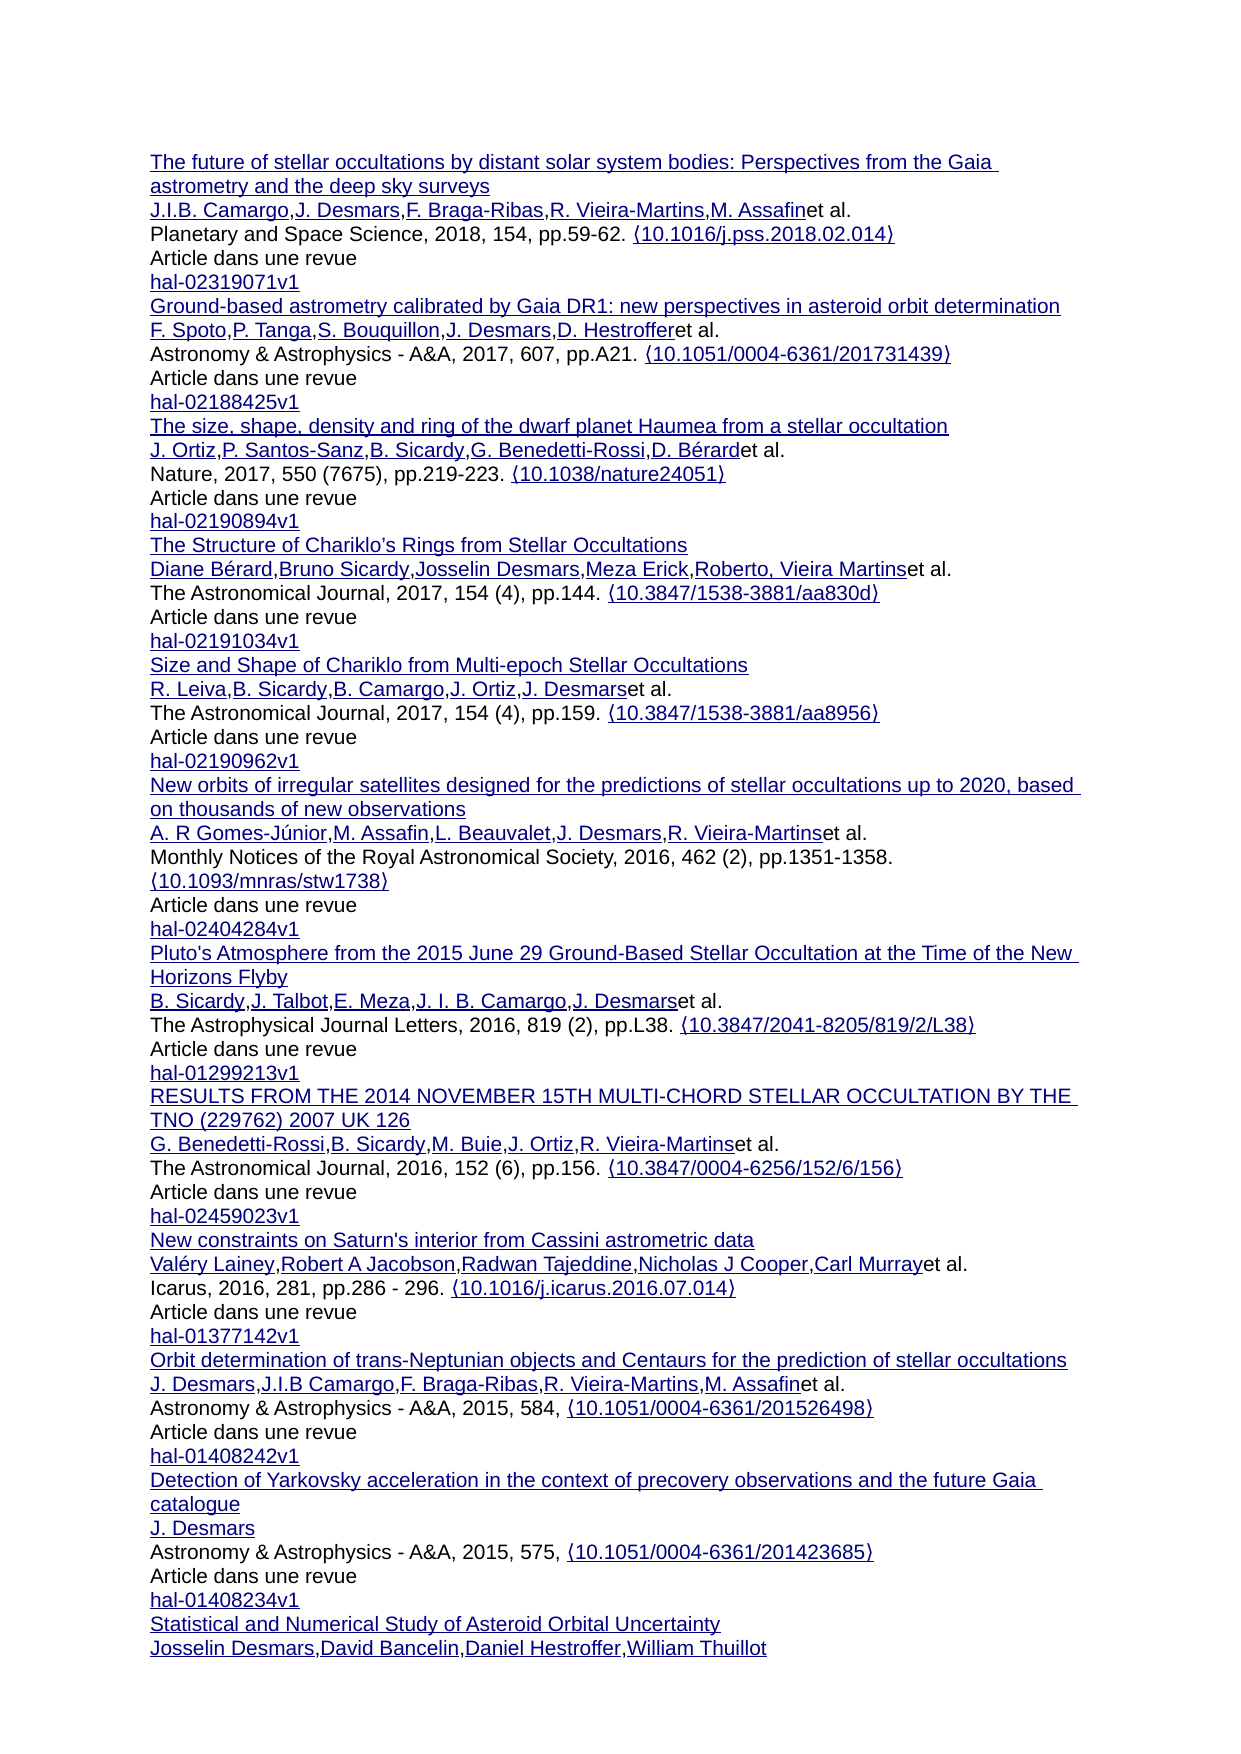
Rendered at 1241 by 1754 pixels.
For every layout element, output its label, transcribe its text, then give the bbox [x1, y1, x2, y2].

table_cell RESULTS FROM THE 2014 NOVEMBER 15TH MULTI-CHORD STELLAR OCCULTATION BY THE TNO (229762) 2007 UK 126 G. Benedetti-Rossi,B. Sicardy,M. Buie,J. Ortiz,R. Vieira-Martinset al. The Astronomical Journal, 2016, 152 (6), pp.156. ⟨10.3847/0004-6256/152/6/156⟩ Article dans une revue hal-02459023v1 [150, 1084, 1090, 1228]
table_cell Detection of Yarkovsky acceleration in the context of precovery observations and the future Gaia catalogue J. Desmars Astronomy & Astrophysics - A&A, 2015, 575, ⟨10.1051/0004-6361/201423685⟩ Article dans une revue hal-01408234v1 [150, 1468, 1090, 1611]
table_cell The future of stellar occultations by distant solar system bodies: Perspectives from the Gaia astrometry and the deep sky surveys J.I.B. Camargo,J. Desmars,F. Braga-Ribas,R. Vieira-Martins,M. Assafinet al. Planetary and Space Science, 2018, 154, pp.59-62. ⟨10.1016/j.pss.2018.02.014⟩ Article dans une revue hal-02319071v1 [150, 150, 1090, 294]
table_cell The Structure of Chariklo’s Rings from Stellar Occultations Diane Bérard,Bruno Sicardy,Josselin Desmars,Meza Erick,Roberto, Vieira Martinset al. The Astronomical Journal, 2017, 154 (4), pp.144. ⟨10.3847/1538-3881/aa830d⟩ Article dans une revue hal-02191034v1 [150, 533, 1090, 653]
table_cell The size, shape, density and ring of the dwarf planet Haumea from a stellar occultation J. Ortiz,P. Santos-Sanz,B. Sicardy,G. Benedetti-Rossi,D. Bérardet al. Nature, 2017, 550 (7675), pp.219-223. ⟨10.1038/nature24051⟩ Article dans une revue hal-02190894v1 [150, 414, 1090, 533]
table_cell Pluto's Atmosphere from the 2015 June 29 Ground-Based Stellar Occultation at the Time of the New Horizons Flyby B. Sicardy,J. Talbot,E. Meza,J. I. B. Camargo,J. Desmarset al. The Astrophysical Journal Letters, 2016, 819 (2), pp.L38. ⟨10.3847/2041-8205/819/2/L38⟩ Article dans une revue hal-01299213v1 [150, 941, 1090, 1084]
table_cell New orbits of irregular satellites designed for the predictions of stellar occultations up to 2020, based on thousands of new observations A. R Gomes-Júnior,M. Assafin,L. Beauvalet,J. Desmars,R. Vieira-Martinset al. Monthly Notices of the Royal Astronomical Society, 2016, 462 (2), pp.1351-1358. ⟨10.1093/mnras/stw1738⟩ Article dans une revue hal-02404284v1 [150, 773, 1090, 941]
table_cell Statistical and Numerical Study of Asteroid Orbital Uncertainty Josselin Desmars,David Bancelin,Daniel Hestroffer,William Thuillot [150, 1611, 1090, 1659]
table_cell Ground-based astrometry calibrated by Gaia DR1: new perspectives in asteroid orbit determination F. Spoto,P. Tanga,S. Bouquillon,J. Desmars,D. Hestrofferet al. Astronomy & Astrophysics - A&A, 2017, 607, pp.A21. ⟨10.1051/0004-6361/201731439⟩ Article dans une revue hal-02188425v1 [150, 294, 1090, 413]
table_cell Size and Shape of Chariklo from Multi-epoch Stellar Occultations R. Leiva,B. Sicardy,B. Camargo,J. Ortiz,J. Desmarset al. The Astronomical Journal, 2017, 154 (4), pp.159. ⟨10.3847/1538-3881/aa8956⟩ Article dans une revue hal-02190962v1 [150, 653, 1090, 773]
table_cell New constraints on Saturn's interior from Cassini astrometric data Valéry Lainey,Robert A Jacobson,Radwan Tajeddine,Nicholas J Cooper,Carl Murrayet al. Icarus, 2016, 281, pp.286 - 296. ⟨10.1016/j.icarus.2016.07.014⟩ Article dans une revue hal-01377142v1 [150, 1228, 1090, 1348]
table_cell Orbit determination of trans-Neptunian objects and Centaurs for the prediction of stellar occultations J. Desmars,J.I.B Camargo,F. Braga-Ribas,R. Vieira-Martins,M. Assafinet al. Astronomy & Astrophysics - A&A, 2015, 584, ⟨10.1051/0004-6361/201526498⟩ Article dans une revue hal-01408242v1 [150, 1348, 1090, 1468]
